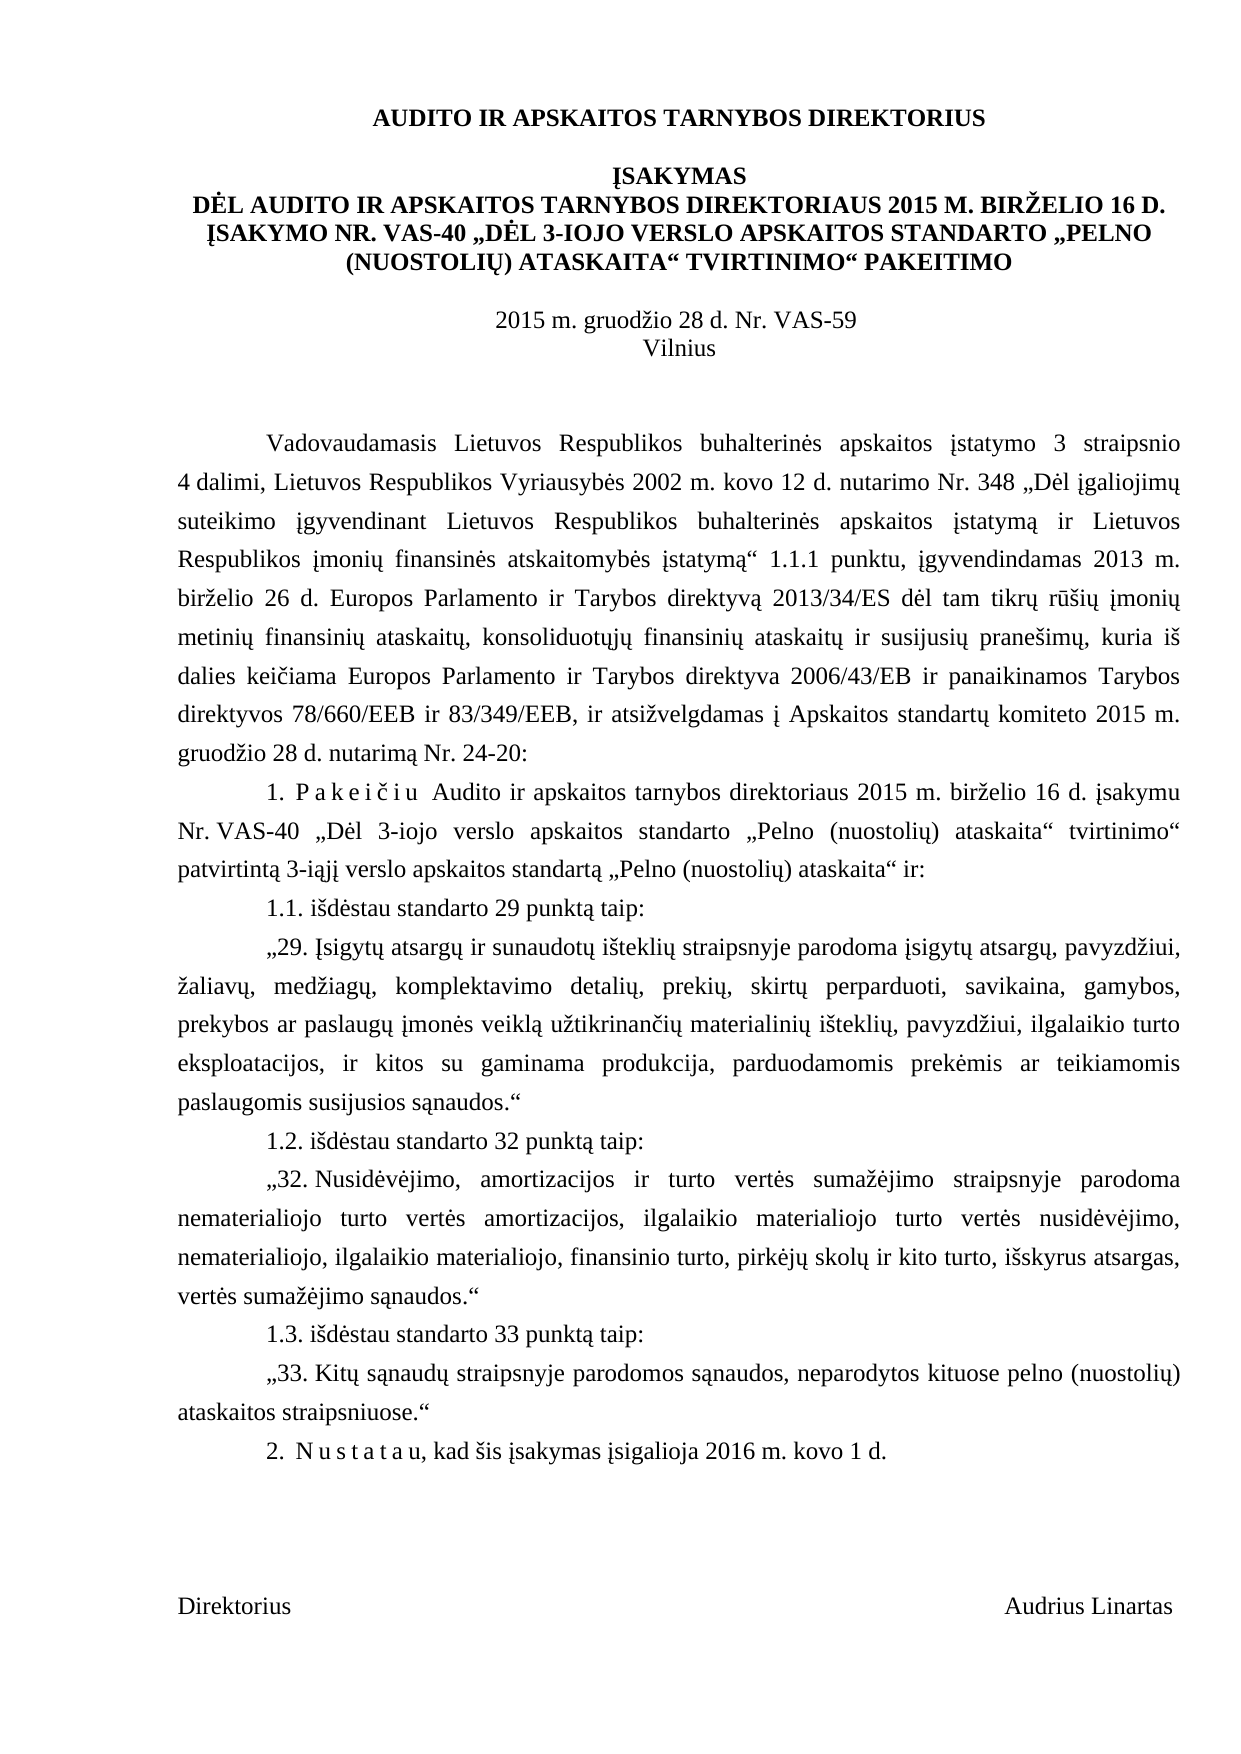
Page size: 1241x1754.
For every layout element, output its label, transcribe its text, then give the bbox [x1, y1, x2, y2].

text „33. Kitų sąnaudų straipsnyje parodomos sąnaudos, neparodytos kituose pelno (nuostolių) ataskaitos straipsniuose.“ [177, 1358, 1181, 1426]
text 1.3. išdėstau standarto 33 punktą taip: [177, 1319, 1181, 1348]
text Direktorius Audrius Linartas [177, 1591, 1181, 1619]
text „32. Nusidėvėjimo, amortizacijos ir turto vertės sumažėjimo straipsnyje parodoma nematerialiojo turto vertės amortizacijos, ilgalaikio materialiojo turto vertės nusidėvėjimo, nematerialiojo, ilgalaikio materialiojo, finansinio turto, pirkėjų skolų ir kito turto, išskyrus atsargas, vertės sumažėjimo sąnaudos.“ [177, 1164, 1181, 1309]
text AUDITO IR APSKAITOS TARNYBOS DIREKTORIUS [177, 103, 1181, 132]
text Vadovaudamasis Lietuvos Respublikos buhalterinės apskaitos įstatymo 3 straipsnio 4 dalimi, Lietuvos Respublikos Vyriausybės 2002 m. kovo 12 d. nutarimo Nr. 348 „Dėl įgaliojimų suteikimo įgyvendinant Lietuvos Respublikos buhalterinės apskaitos įstatymą ir Lietuvos Respublikos įmonių finansinės atskaitomybės įstatymą“ 1.1.1 punktu, įgyvendindamas 2013 m. birželio 26 d. Europos Parlamento ir Tarybos direktyvą 2013/34/ES dėl tam tikrų rūšių įmonių metinių finansinių ataskaitų, konsoliduotųjų finansinių ataskaitų ir susijusių pranešimų, kuria iš dalies keičiama Europos Parlamento ir Tarybos direktyva 2006/43/EB ir panaikinamos Tarybos direktyvos 78/660/EEB ir 83/349/EEB, ir atsižvelgdamas į Apskaitos standartų komiteto 2015 m. gruodžio 28 d. nutarimą Nr. 24-20: [177, 428, 1181, 767]
text 1.2. išdėstau standarto 32 punktą taip: [266, 1126, 1181, 1154]
text ĮSAKYMAS [177, 161, 1181, 190]
text DĖL AUDITO IR APSKAITOS TARNYBOS DIREKTORIAUS 2015 M. BIRŽELIO 16 D. ĮSAKYMO NR. VAS-40 „DĖL 3-IOJO VERSLO APSKAITOS STANDARTO „PELNO (NUOSTOLIŲ) ATASKAITA“ TVIRTINIMO“ PAKEITIMO [177, 190, 1181, 276]
text 1. Pakeičiu Audito ir apskaitos tarnybos direktoriaus 2015 m. birželio 16 d. įsakymu Nr. VAS-40 „Dėl 3-iojo verslo apskaitos standarto „Pelno (nuostolių) ataskaita“ tvirtinimo“ patvirtintą 3-iąjį verslo apskaitos standartą „Pelno (nuostolių) ataskaita“ ir: [177, 777, 1181, 883]
text 1.1. išdėstau standarto 29 punktą taip: [177, 893, 1181, 922]
text Vilnius [177, 333, 1181, 362]
text 2015 m. gruodžio 28 d. Nr. VAS-59 [177, 305, 1181, 333]
text 2. Nustatau, kad šis įsakymas įsigalioja 2016 m. kovo 1 d. [177, 1436, 1181, 1464]
text „29. Įsigytų atsargų ir sunaudotų išteklių straipsnyje parodoma įsigytų atsargų, pavyzdžiui, žaliavų, medžiagų, komplektavimo detalių, prekių, skirtų perparduoti, savikaina, gamybos, prekybos ar paslaugų įmonės veiklą užtikrinančių materialinių išteklių, pavyzdžiui, ilgalaikio turto eksploatacijos, ir kitos su gaminama produkcija, parduodamomis prekėmis ar teikiamomis paslaugomis susijusios sąnaudos.“ [177, 932, 1181, 1116]
